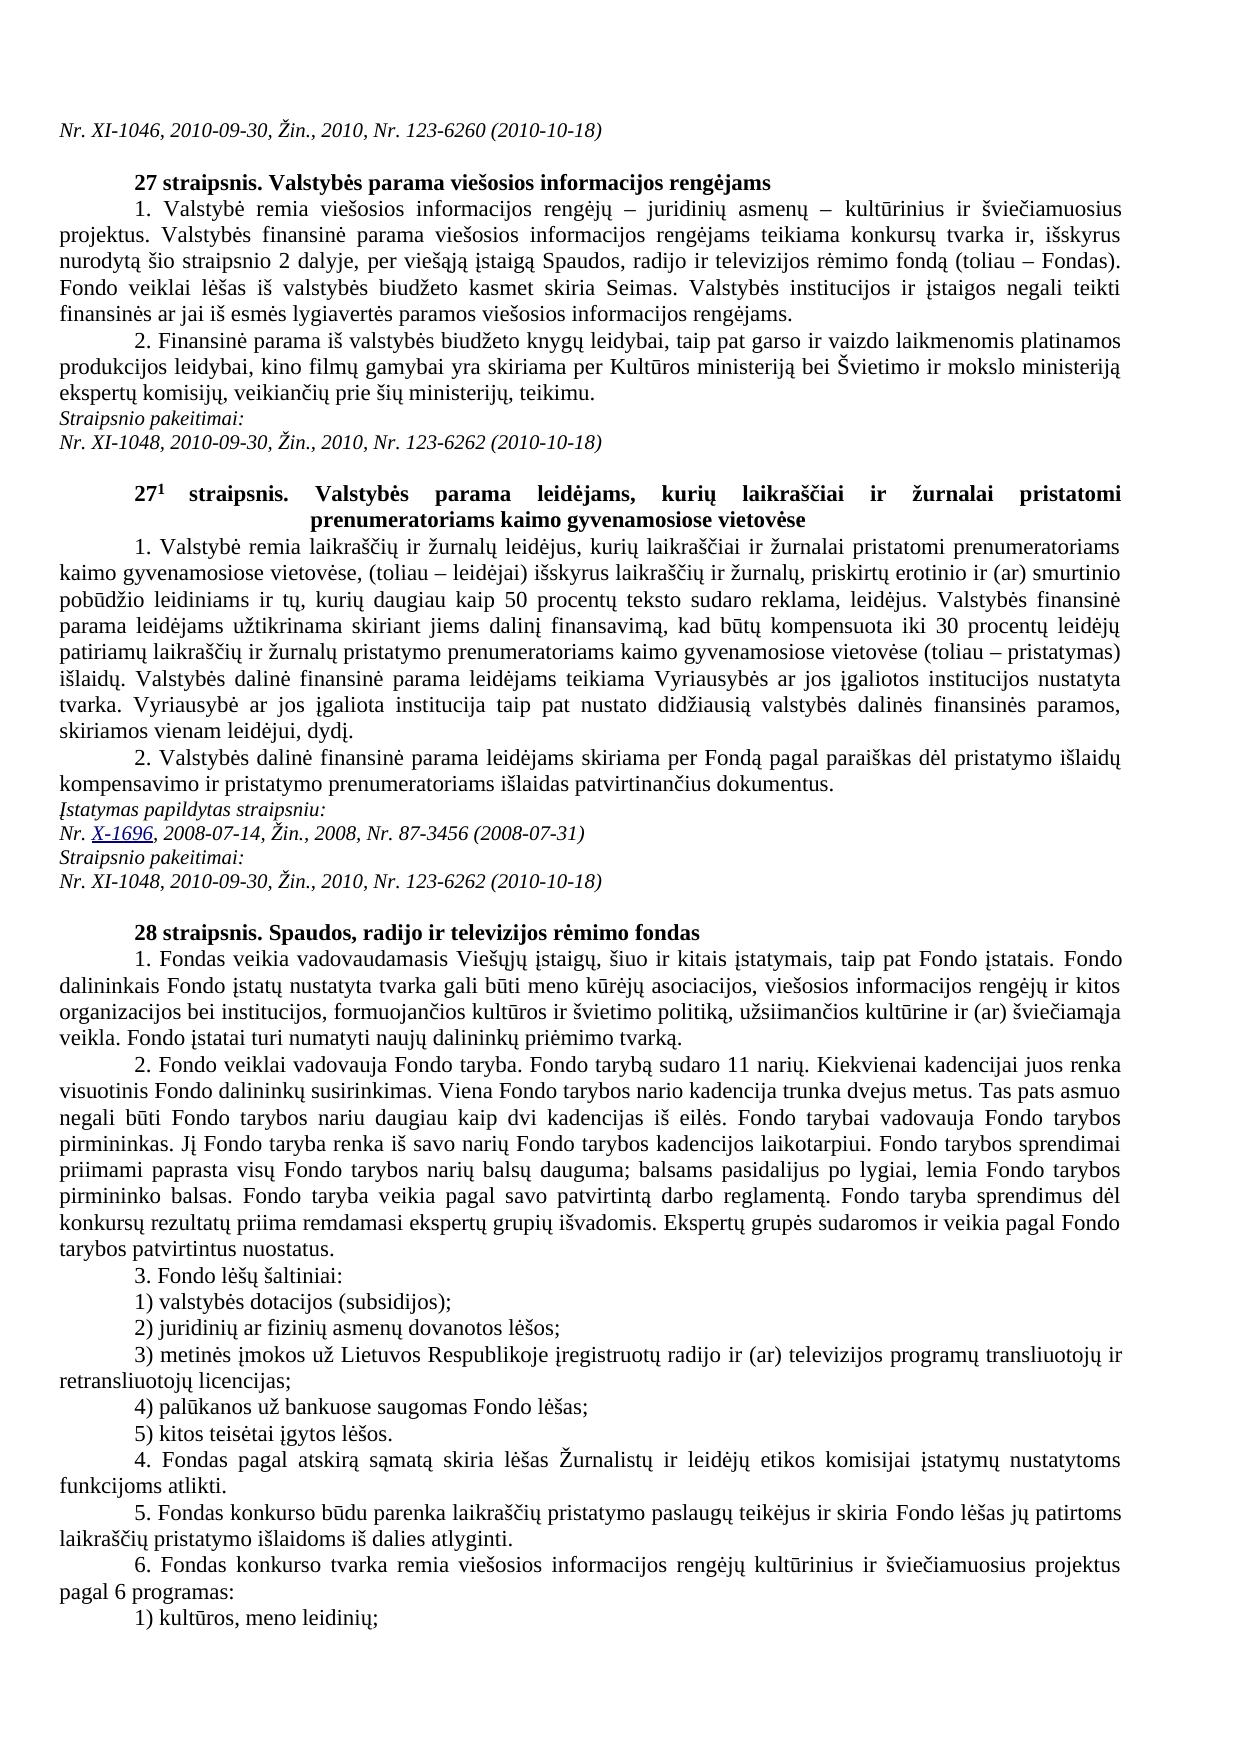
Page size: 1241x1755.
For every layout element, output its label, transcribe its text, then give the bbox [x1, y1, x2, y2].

text 1) valstybės dotacijos (subsidijos); [59, 1288, 1122, 1314]
text 2. Valstybės dalinė finansinė parama leidėjams skiriama per Fondą pagal paraiškas dėl pristatymo išlaidų kompensavimo ir pristatymo prenumeratoriams išlaidas patvirtinančius dokumentus. [59, 744, 1122, 796]
text 4. Fondas pagal atskirą sąmatą skiria lėšas Žurnalistų ir leidėjų etikos komisijai įstatymų nustatytoms funkcijoms atlikti. [59, 1446, 1122, 1499]
text 5. Fondas konkurso būdu parenka laikraščių pristatymo paslaugų teikėjus ir skiria Fondo lėšas jų patirtoms laikraščių pristatymo išlaidoms iš dalies atlyginti. [59, 1499, 1122, 1552]
text 1. Valstybė remia viešosios informacijos rengėjų – juridinių asmenų – kultūrinius ir šviečiamuosius projektus. Valstybės finansinė parama viešosios informacijos rengėjams teikiama konkursų tvarka ir, išskyrus nurodytą šio straipsnio 2 dalyje, per viešąją įstaigą Spaudos, radijo ir televizijos rėmimo fondą (toliau – Fondas). Fondo veiklai lėšas iš valstybės biudžeto kasmet skiria Seimas. Valstybės institucijos ir įstaigos negali teikti finansinės ar jai iš esmės lygiavertės paramos viešosios informacijos rengėjams. [59, 195, 1122, 327]
text 3. Fondo lėšų šaltiniai: [59, 1262, 1122, 1288]
text Įstatymas papildytas straipsniu: [59, 796, 1122, 821]
text 5) kitos teisėtai įgytos lėšos. [59, 1420, 1122, 1446]
text 6. Fondas konkurso tvarka remia viešosios informacijos rengėjų kultūrinius ir šviečiamuosius projektus pagal 6 programas: [59, 1552, 1122, 1604]
text 2) juridinių ar fizinių asmenų dovanotos lėšos; [59, 1314, 1122, 1341]
text 4) palūkanos už bankuose saugomas Fondo lėšas; [59, 1393, 1122, 1420]
text Nr. XI-1048, 2010-09-30, Žin., 2010, Nr. 123-6262 (2010-10-18) [59, 430, 1122, 454]
text 28 straipsnis. Spaudos, radijo ir televizijos rėmimo fondas [59, 919, 1122, 945]
text 1. Valstybė remia laikraščių ir žurnalų leidėjus, kurių laikraščiai ir žurnalai pristatomi prenumeratoriams kaimo gyvenamosiose vietovėse, (toliau – leidėjai) išskyrus laikraščių ir žurnalų, priskirtų erotinio ir (ar) smurtinio pobūdžio leidiniams ir tų, kurių daugiau kaip 50 procentų teksto sudaro reklama, leidėjus. Valstybės finansinė parama leidėjams užtikrinama skiriant jiems dalinį finansavimą, kad būtų kompensuota iki 30 procentų leidėjų patiriamų laikraščių ir žurnalų pristatymo prenumeratoriams kaimo gyvenamosiose vietovėse (toliau – pristatymas) išlaidų. Valstybės dalinė finansinė parama leidėjams teikiama Vyriausybės ar jos įgaliotos institucijos nustatyta tvarka. Vyriausybė ar jos įgaliota institucija taip pat nustato didžiausią valstybės dalinės finansinės paramos, skiriamos vienam leidėjui, dydį. [59, 533, 1122, 744]
text 271 straipsnis. Valstybės parama leidėjams, kurių laikraščiai ir žurnalai pristatomi prenumeratoriams kaimo gyvenamosiose vietovėse [134, 480, 1122, 533]
text Nr. XI-1048, 2010-09-30, Žin., 2010, Nr. 123-6262 (2010-10-18) [59, 869, 1122, 893]
text 3) metinės įmokos už Lietuvos Respublikoje įregistruotų radijo ir (ar) televizijos programų transliuotojų ir retransliuotojų licencijas; [59, 1341, 1122, 1393]
text 2. Finansinė parama iš valstybės biudžeto knygų leidybai, taip pat garso ir vaizdo laikmenomis platinamos produkcijos leidybai, kino filmų gamybai yra skiriama per Kultūros ministeriją bei Švietimo ir mokslo ministeriją ekspertų komisijų, veikiančių prie šių ministerijų, teikimu. [59, 327, 1122, 406]
text 1. Fondas veikia vadovaudamasis Viešųjų įstaigų, šiuo ir kitais įstatymais, taip pat Fondo įstatais. Fondo dalininkais Fondo įstatų nustatyta tvarka gali būti meno kūrėjų asociacijos, viešosios informacijos rengėjų ir kitos organizacijos bei institucijos, formuojančios kultūros ir švietimo politiką, užsiimančios kultūrine ir (ar) šviečiamąja veikla. Fondo įstatai turi numatyti naujų dalininkų priėmimo tvarką. [59, 945, 1122, 1051]
text 27 straipsnis. Valstybės parama viešosios informacijos rengėjams [59, 168, 1122, 195]
text 1) kultūros, meno leidinių; [59, 1604, 1122, 1631]
text Nr. X-1696, 2008-07-14, Žin., 2008, Nr. 87-3456 (2008-07-31) [59, 821, 1122, 844]
text Nr. XI-1046, 2010-09-30, Žin., 2010, Nr. 123-6260 (2010-10-18) [59, 118, 1122, 142]
text Straipsnio pakeitimai: [59, 406, 1122, 430]
text 2. Fondo veiklai vadovauja Fondo taryba. Fondo tarybą sudaro 11 narių. Kiekvienai kadencijai juos renka visuotinis Fondo dalininkų susirinkimas. Viena Fondo tarybos nario kadencija trunka dvejus metus. Tas pats asmuo negali būti Fondo tarybos nariu daugiau kaip dvi kadencijas iš eilės. Fondo tarybai vadovauja Fondo tarybos pirmininkas. Jį Fondo taryba renka iš savo narių Fondo tarybos kadencijos laikotarpiui. Fondo tarybos sprendimai priimami paprasta visų Fondo tarybos narių balsų dauguma; balsams pasidalijus po lygiai, lemia Fondo tarybos pirmininko balsas. Fondo taryba veikia pagal savo patvirtintą darbo reglamentą. Fondo taryba sprendimus dėl konkursų rezultatų priima remdamasi ekspertų grupių išvadomis. Ekspertų grupės sudaromos ir veikia pagal Fondo tarybos patvirtintus nuostatus. [59, 1051, 1122, 1262]
text Straipsnio pakeitimai: [59, 844, 1122, 869]
